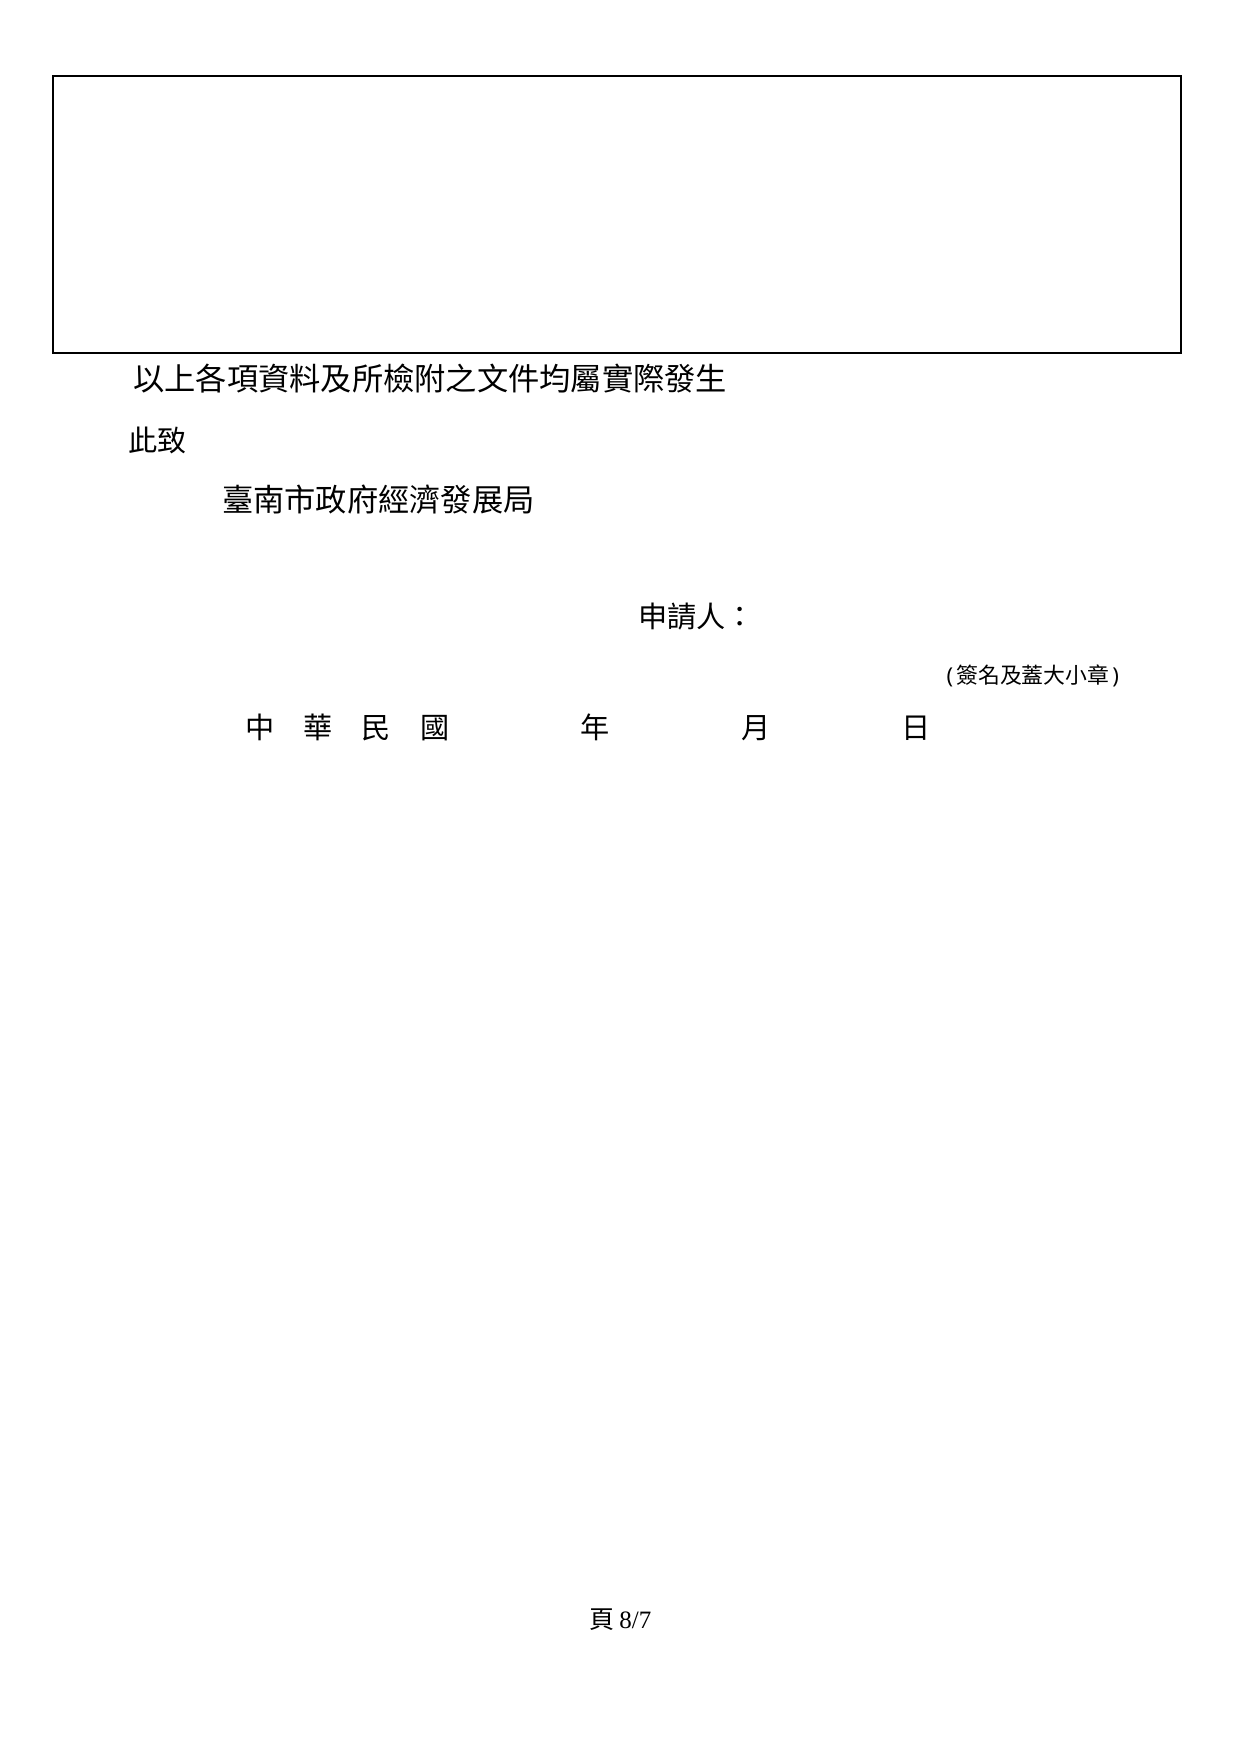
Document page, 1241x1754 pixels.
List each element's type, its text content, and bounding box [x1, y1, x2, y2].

text 此致 [53, 414, 1122, 460]
table_cell [54, 77, 1180, 352]
text 以上各項資料及所檢附之文件均屬實際發生 [53, 354, 1122, 400]
text 中 華 民 國 年 月 日 [53, 702, 1122, 748]
text (簽名及蓋大小章) [53, 647, 1122, 692]
text 申請人： [53, 591, 1122, 637]
text 臺南市政府經濟發展局 [53, 475, 1122, 521]
